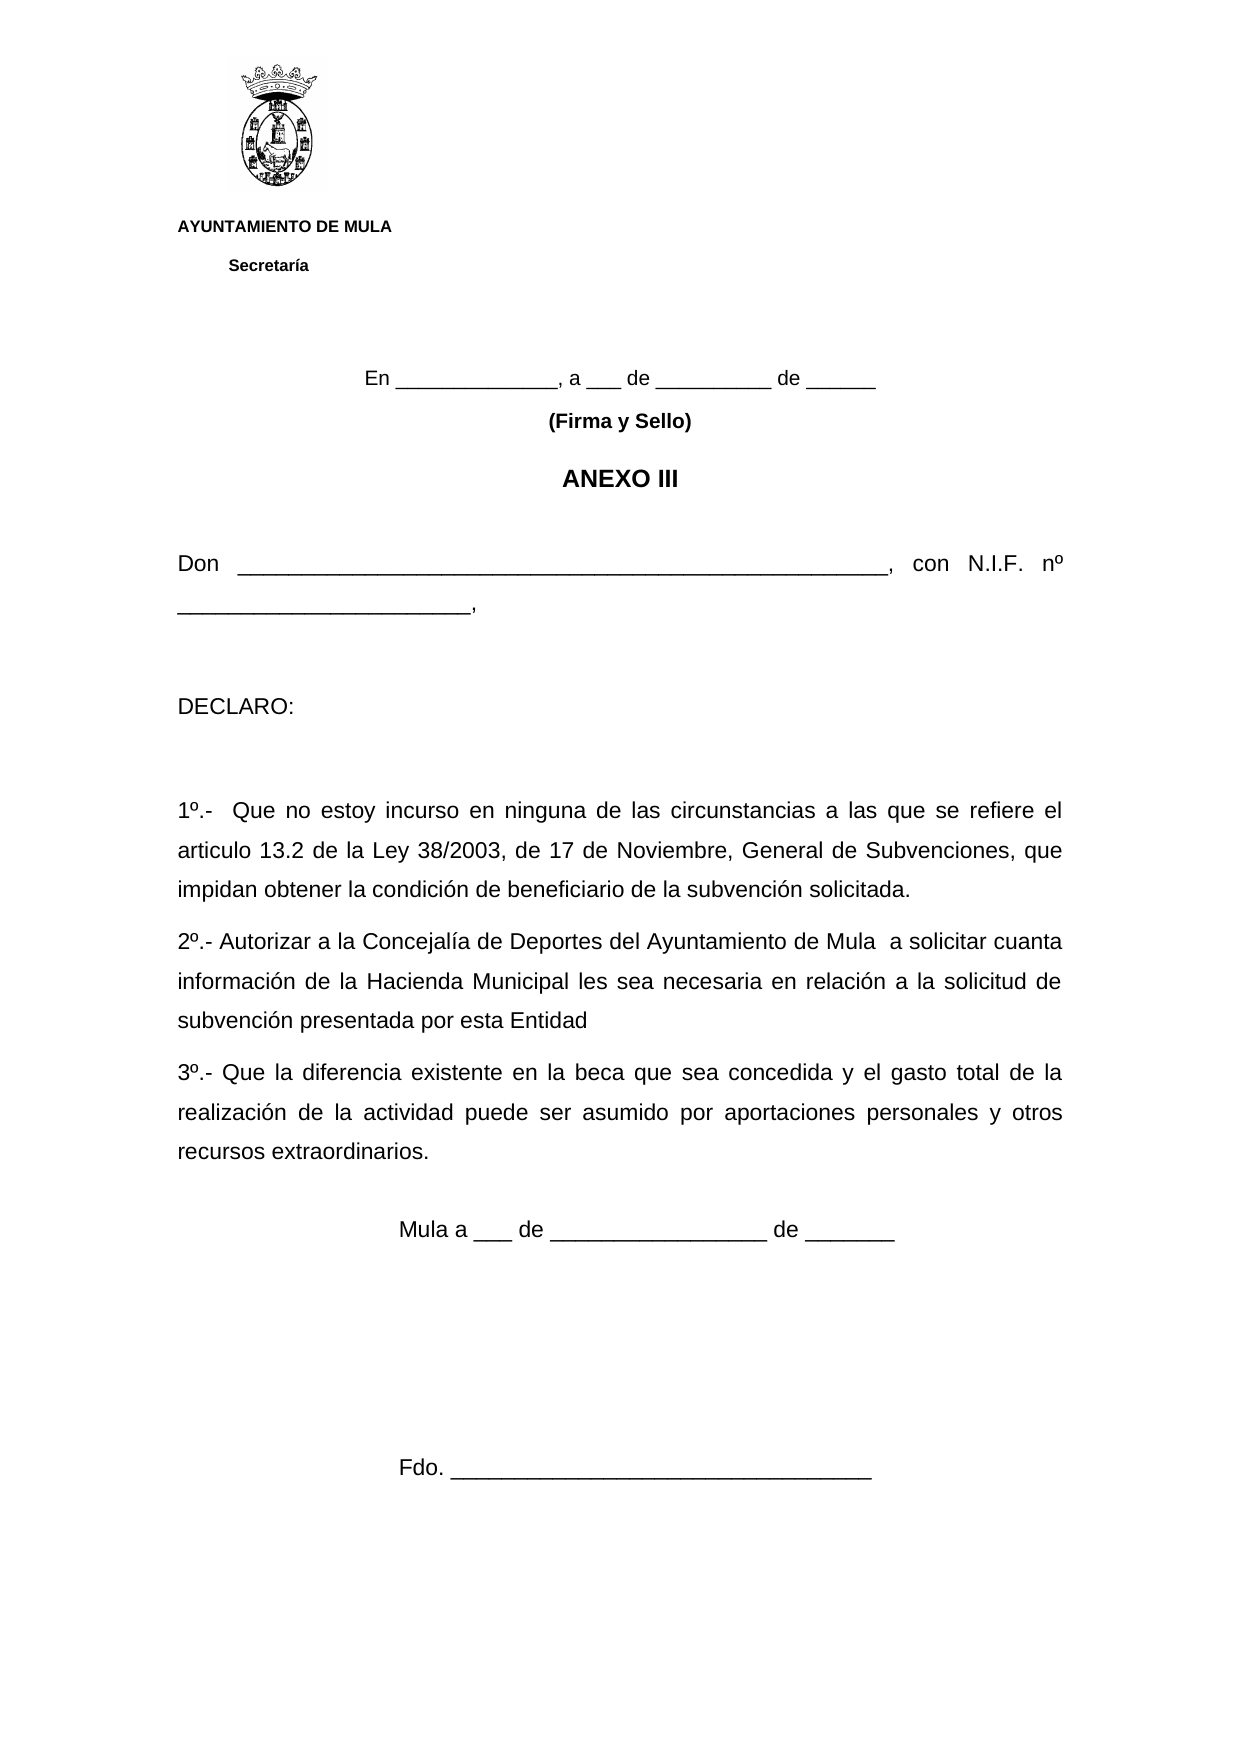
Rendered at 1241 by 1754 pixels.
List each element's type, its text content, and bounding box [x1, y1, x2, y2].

text ANEXO III [177, 463, 1063, 492]
text Don ___________________________________________________, con N.I.F. nº _______________________, [177, 550, 1063, 616]
text 1º.- Que no estoy incurso en ninguna de las circunstancias a las que se refiere el articulo 13.2 de la Ley 38/2003, de 17 de Noviembre, General de Subvenciones, que impidan obtener la condición de beneficiario de la subvención solicitada. [177, 797, 1063, 902]
text Fdo. _________________________________ [177, 1453, 1063, 1480]
text Mula a ___ de _________________ de _______ [177, 1216, 1063, 1243]
text DECLARO: [177, 693, 1063, 719]
text En ______________, a ___ de __________ de ______ [177, 366, 1063, 389]
text 3º.- Que la diferencia existente en la beca que sea concedida y el gasto total de la realización de la actividad puede ser asumido por aportaciones personales y otros recursos extraordinarios. [177, 1059, 1063, 1164]
text (Firma y Sello) [177, 401, 1063, 435]
text 2º.- Autorizar a la Concejalía de Deportes del Ayuntamiento de Mula a solicitar cuanta información de la Hacienda Municipal les sea necesaria en relación a la solicitud de subvención presentada por esta Entidad [177, 928, 1063, 1033]
